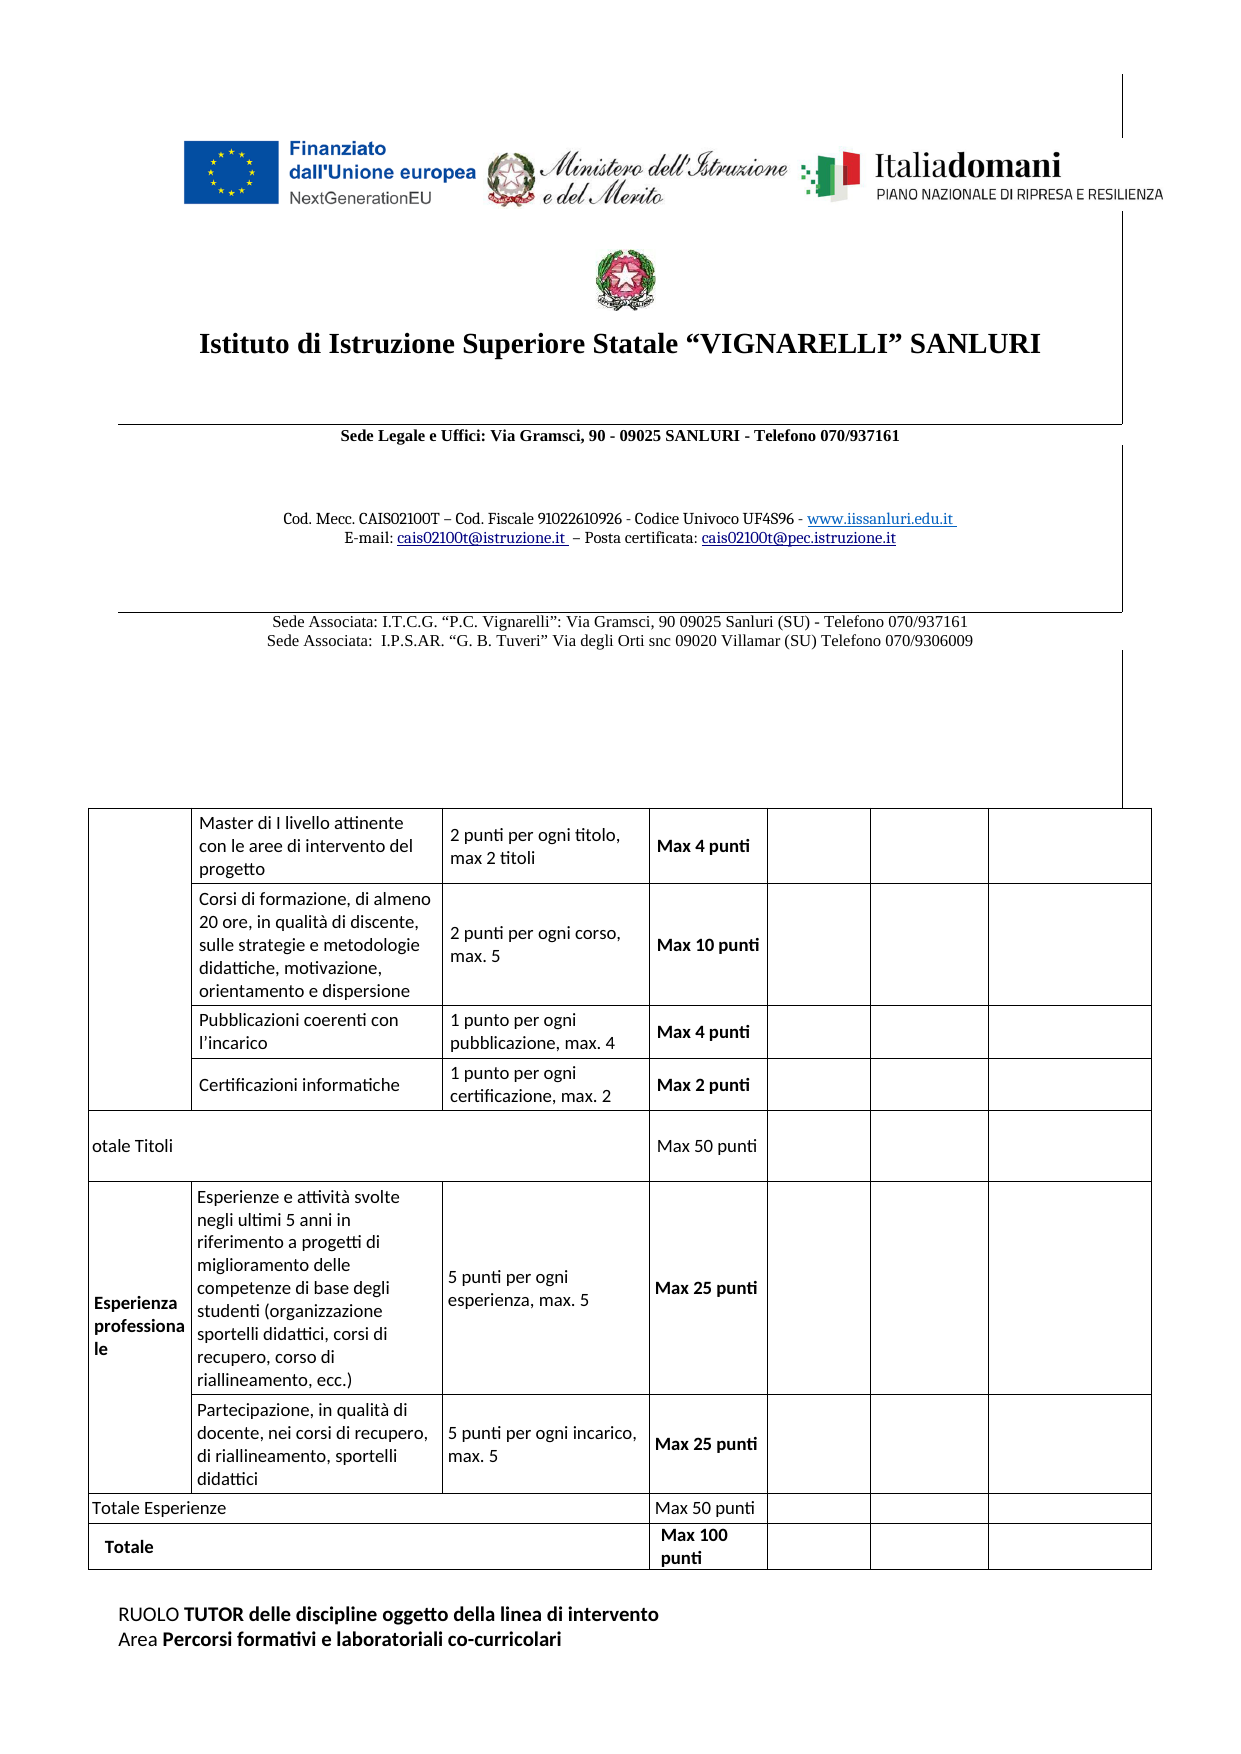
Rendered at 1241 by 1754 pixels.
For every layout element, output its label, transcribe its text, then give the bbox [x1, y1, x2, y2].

table_cell Master di I livello attinente con le aree di intervento del progetto [192, 809, 442, 883]
table_cell Max 100 punti [650, 1524, 767, 1569]
table_cell [768, 1524, 870, 1569]
table_cell [871, 809, 988, 883]
table_cell Partecipazione, in qualità di docente, nei corsi di recupero, di riallineamento, sportelli didattici [192, 1395, 442, 1493]
table_cell [871, 1182, 988, 1394]
table_cell [768, 1006, 870, 1057]
table_cell 2 punti per ogni corso, max. 5 [443, 884, 649, 1005]
table_cell [768, 1395, 870, 1493]
table_cell Max 4 punti [650, 809, 767, 883]
table_cell Esperienza professionale [89, 1182, 191, 1493]
table_cell [768, 1182, 870, 1394]
table_cell [989, 809, 1151, 883]
table_cell [89, 809, 191, 1110]
table_cell [871, 1524, 988, 1569]
table_cell Corsi di formazione, di almeno 20 ore, in qualità di discente, sulle strategie e metodologie didattiche, motivazione, orientamento e dispersione [192, 884, 442, 1005]
table_cell [989, 1395, 1151, 1493]
table_cell 1 punto per ogni certificazione, max. 2 [443, 1059, 649, 1110]
table_cell [989, 1006, 1151, 1057]
table_cell [871, 1395, 988, 1493]
table_cell [871, 884, 988, 1005]
table_cell [871, 1059, 988, 1110]
text Area Percorsi formativi e laboratoriali co-curricolari [118, 1626, 1122, 1652]
table_cell Max 4 punti [650, 1006, 767, 1057]
table_cell Totale [89, 1524, 649, 1569]
table_cell Pubblicazioni coerenti con l’incarico [192, 1006, 442, 1057]
table_cell [871, 1494, 988, 1522]
text RUOLO TUTOR delle discipline oggetto della linea di intervento [118, 1601, 1122, 1626]
table_cell [989, 884, 1151, 1005]
table_cell [871, 1111, 988, 1181]
table_cell Certificazioni informatiche [192, 1059, 442, 1110]
table_cell 5 punti per ogni esperienza, max. 5 [443, 1182, 649, 1394]
table_cell [989, 1059, 1151, 1110]
table_cell Totale Esperienze [89, 1494, 649, 1522]
table_cell [989, 1111, 1151, 1181]
table_cell Max 50 punti [650, 1494, 767, 1522]
table_cell Max 2 punti [650, 1059, 767, 1110]
table_cell 5 punti per ogni incarico, max. 5 [443, 1395, 649, 1493]
table_cell [989, 1524, 1151, 1569]
table_cell [989, 1182, 1151, 1394]
table_cell Esperienze e attività svolte negli ultimi 5 anni in riferimento a progetti di miglioramento delle competenze di base degli studenti (organizzazione sportelli didattici, corsi di recupero, corso di riallineamento, ecc.) [192, 1182, 442, 1394]
table_cell [768, 1111, 870, 1181]
table_cell [768, 809, 870, 883]
table_cell Max 50 punti [650, 1111, 767, 1181]
table_cell Max 25 punti [650, 1395, 767, 1493]
table_cell otale Titoli [89, 1111, 649, 1181]
table_cell [768, 884, 870, 1005]
table_cell Max 25 punti [650, 1182, 767, 1394]
table_cell 2 punti per ogni titolo, max 2 titoli [443, 809, 649, 883]
table_cell Max 10 punti [650, 884, 767, 1005]
table_cell [768, 1494, 870, 1522]
table_cell [871, 1006, 988, 1057]
table_cell [768, 1059, 870, 1110]
table_cell 1 punto per ogni pubblicazione, max. 4 [443, 1006, 649, 1057]
table_cell [989, 1494, 1151, 1522]
